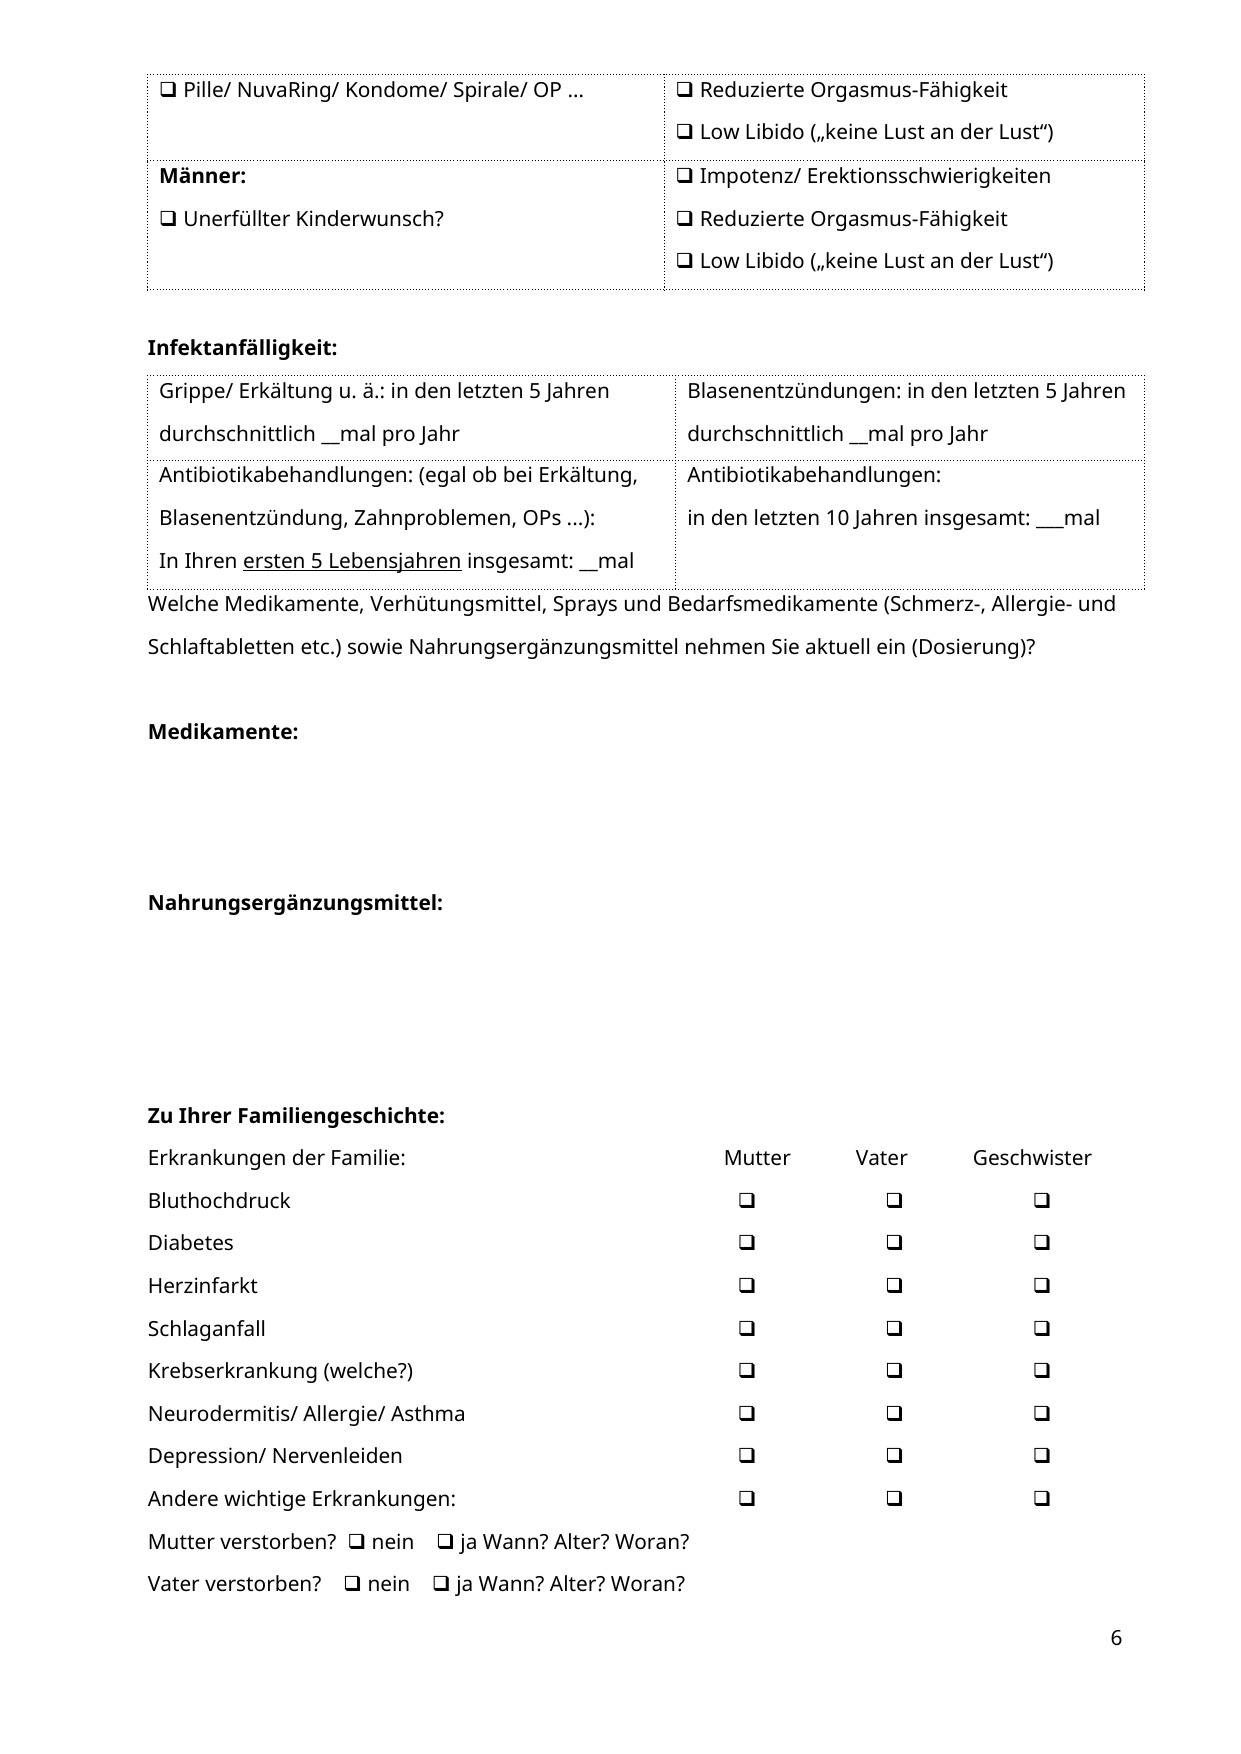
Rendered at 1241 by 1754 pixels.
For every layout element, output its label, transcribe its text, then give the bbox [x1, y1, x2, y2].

text Andere wichtige Erkrankungen:    [148, 1484, 1122, 1513]
text Neurodermitis/ Allergie/ Asthma    [148, 1399, 1122, 1427]
text Infektanfälligkeit: [148, 333, 1122, 361]
table_header Grippe/ Erkältung u. ä.: in den letzten 5 Jahren durchschnittlich __mal pro Jahr [148, 375, 676, 459]
text Bluthochdruck    [148, 1186, 1122, 1214]
table_cell Männer:  Unerfüllter Kinderwunsch? [148, 160, 664, 289]
table_cell  Impotenz/ Erektionsschwierigkeiten  Reduzierte Orgasmus-Fähigkeit  Low Libido („keine Lust an der Lust“) [664, 160, 1145, 289]
text Herzinfarkt    [148, 1271, 1122, 1299]
text Vater verstorben?  nein  ja Wann? Alter? Woran? [148, 1569, 1122, 1598]
table_header Blasenentzündungen: in den letzten 5 Jahren durchschnittlich __mal pro Jahr [676, 375, 1145, 459]
text Mutter verstorben?  nein  ja Wann? Alter? Woran? [148, 1527, 1122, 1555]
table_header  Reduzierte Orgasmus-Fähigkeit  Low Libido („keine Lust an der Lust“) [664, 74, 1145, 160]
table_header  Pille/ NuvaRing/ Kondome/ Spirale/ OP … [148, 74, 664, 160]
text Medikamente: [148, 717, 1122, 746]
table_cell Antibiotikabehandlungen: in den letzten 10 Jahren insgesamt: ___mal [676, 460, 1145, 588]
text Diabetes    [148, 1228, 1122, 1257]
text Erkrankungen der Familie: Mutter Vater Geschwister [148, 1143, 1122, 1172]
text Zu Ihrer Familiengeschichte: [148, 1101, 1122, 1129]
text Krebserkrankung (welche?)    [148, 1356, 1122, 1385]
text Depression/ Nervenleiden    [148, 1442, 1122, 1470]
text Welche Medikamente, Verhütungsmittel, Sprays und Bedarfsmedikamente (Schmerz-, Allergie- und Schlaftabletten etc.) sowie Nahrungsergänzungsmittel nehmen Sie aktuell ein (Dosierung)? [148, 589, 1122, 661]
text Schlaganfall    [148, 1314, 1122, 1342]
table_cell Antibiotikabehandlungen: (egal ob bei Erkältung, Blasenentzündung, Zahnproblemen, OPs ...): In Ihren ersten 5 Lebensjahren insgesamt: __mal [148, 460, 676, 588]
text Nahrungsergänzungsmittel: [148, 888, 1122, 916]
